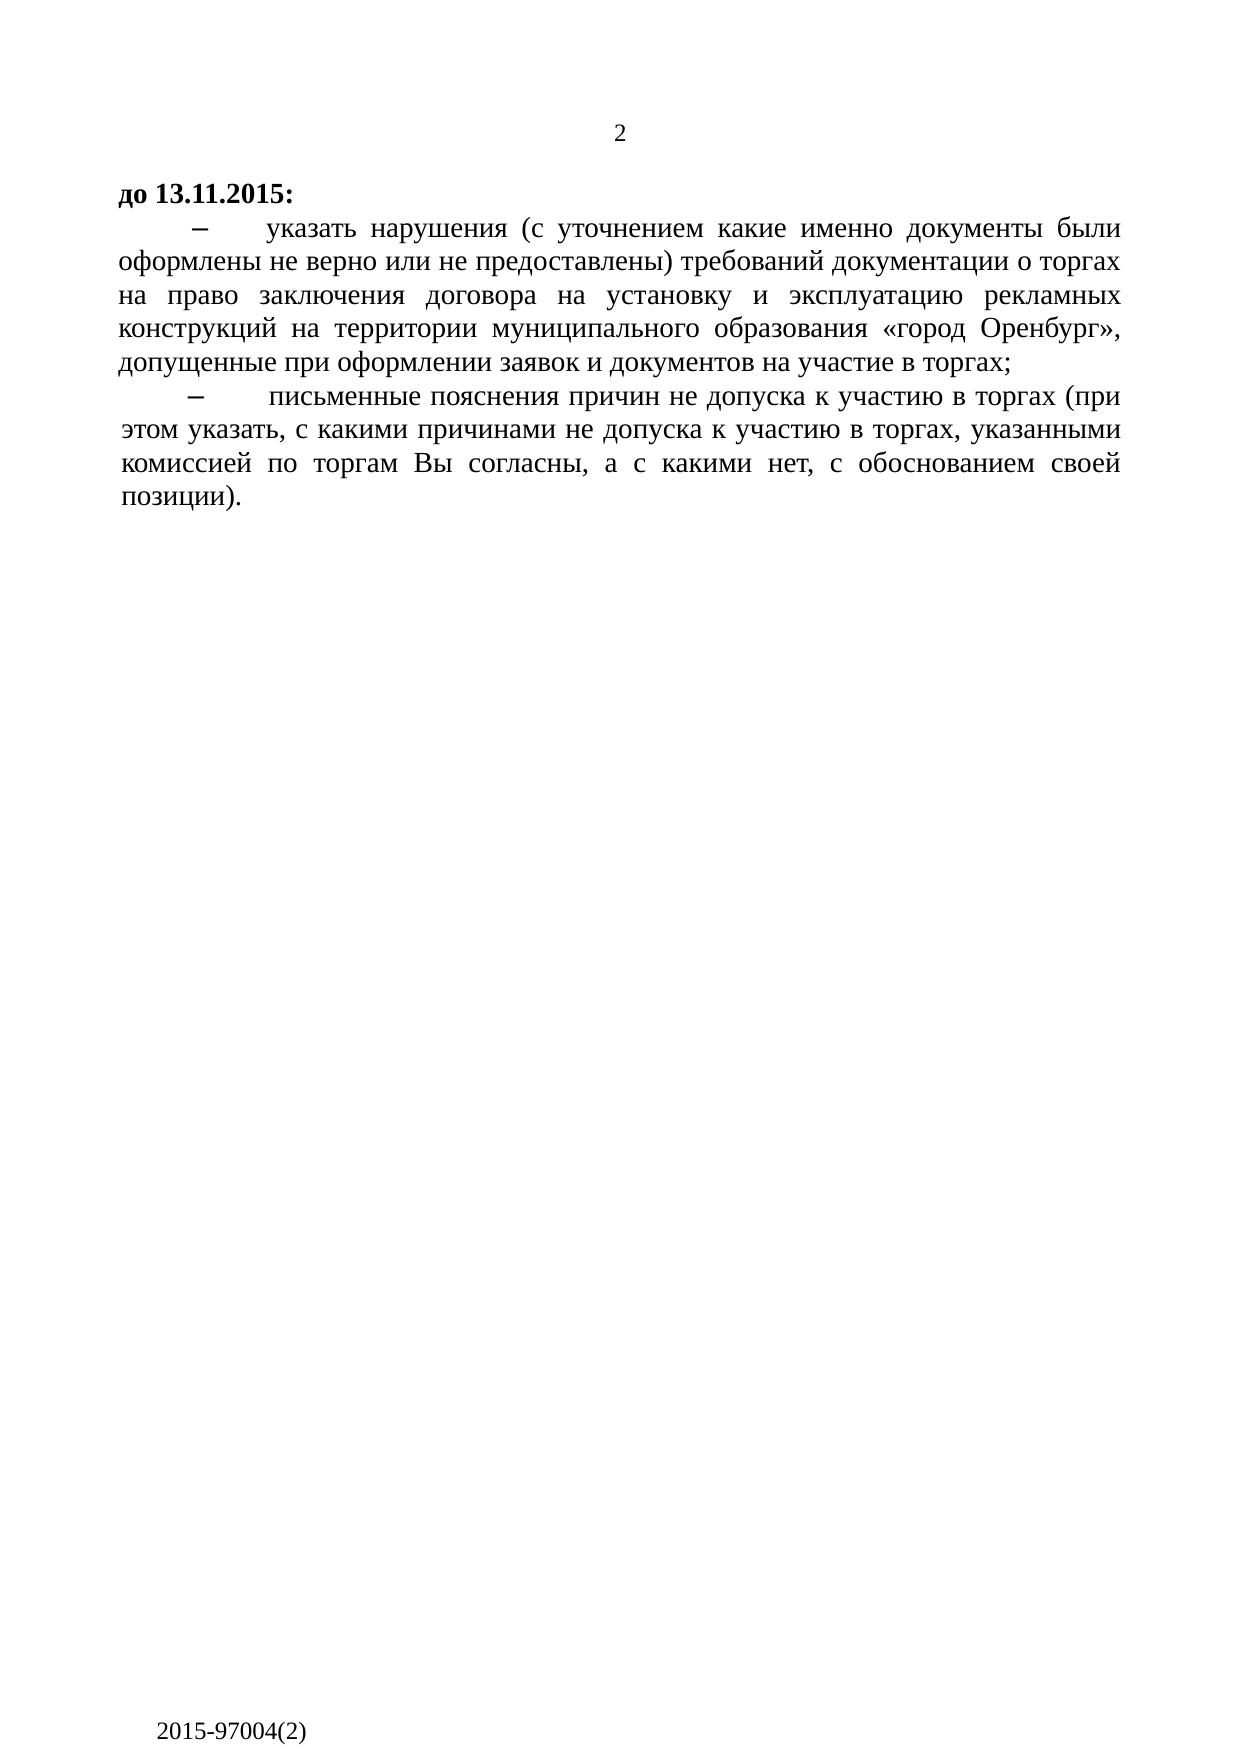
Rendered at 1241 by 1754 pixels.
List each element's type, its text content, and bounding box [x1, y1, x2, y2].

list письменные пояснения причин не допуска к участию в торгах (при этом указать, с какими причинами не допуска к участию в торгах, указанными комиссией по торгам Вы согласны, а с какими нет, с обоснованием своей позиции). [121, 378, 1122, 512]
text до 13.11.2015: [118, 176, 1122, 210]
list указать нарушения (с уточнением какие именно документы были оформлены не верно или не предоставлены) требований документации о торгах на право заключения договора на установку и эксплуатацию рекламных конструкций на территории муниципального образования «город Оренбург», допущенные при оформлении заявок и документов на участие в торгах; [118, 210, 1122, 378]
